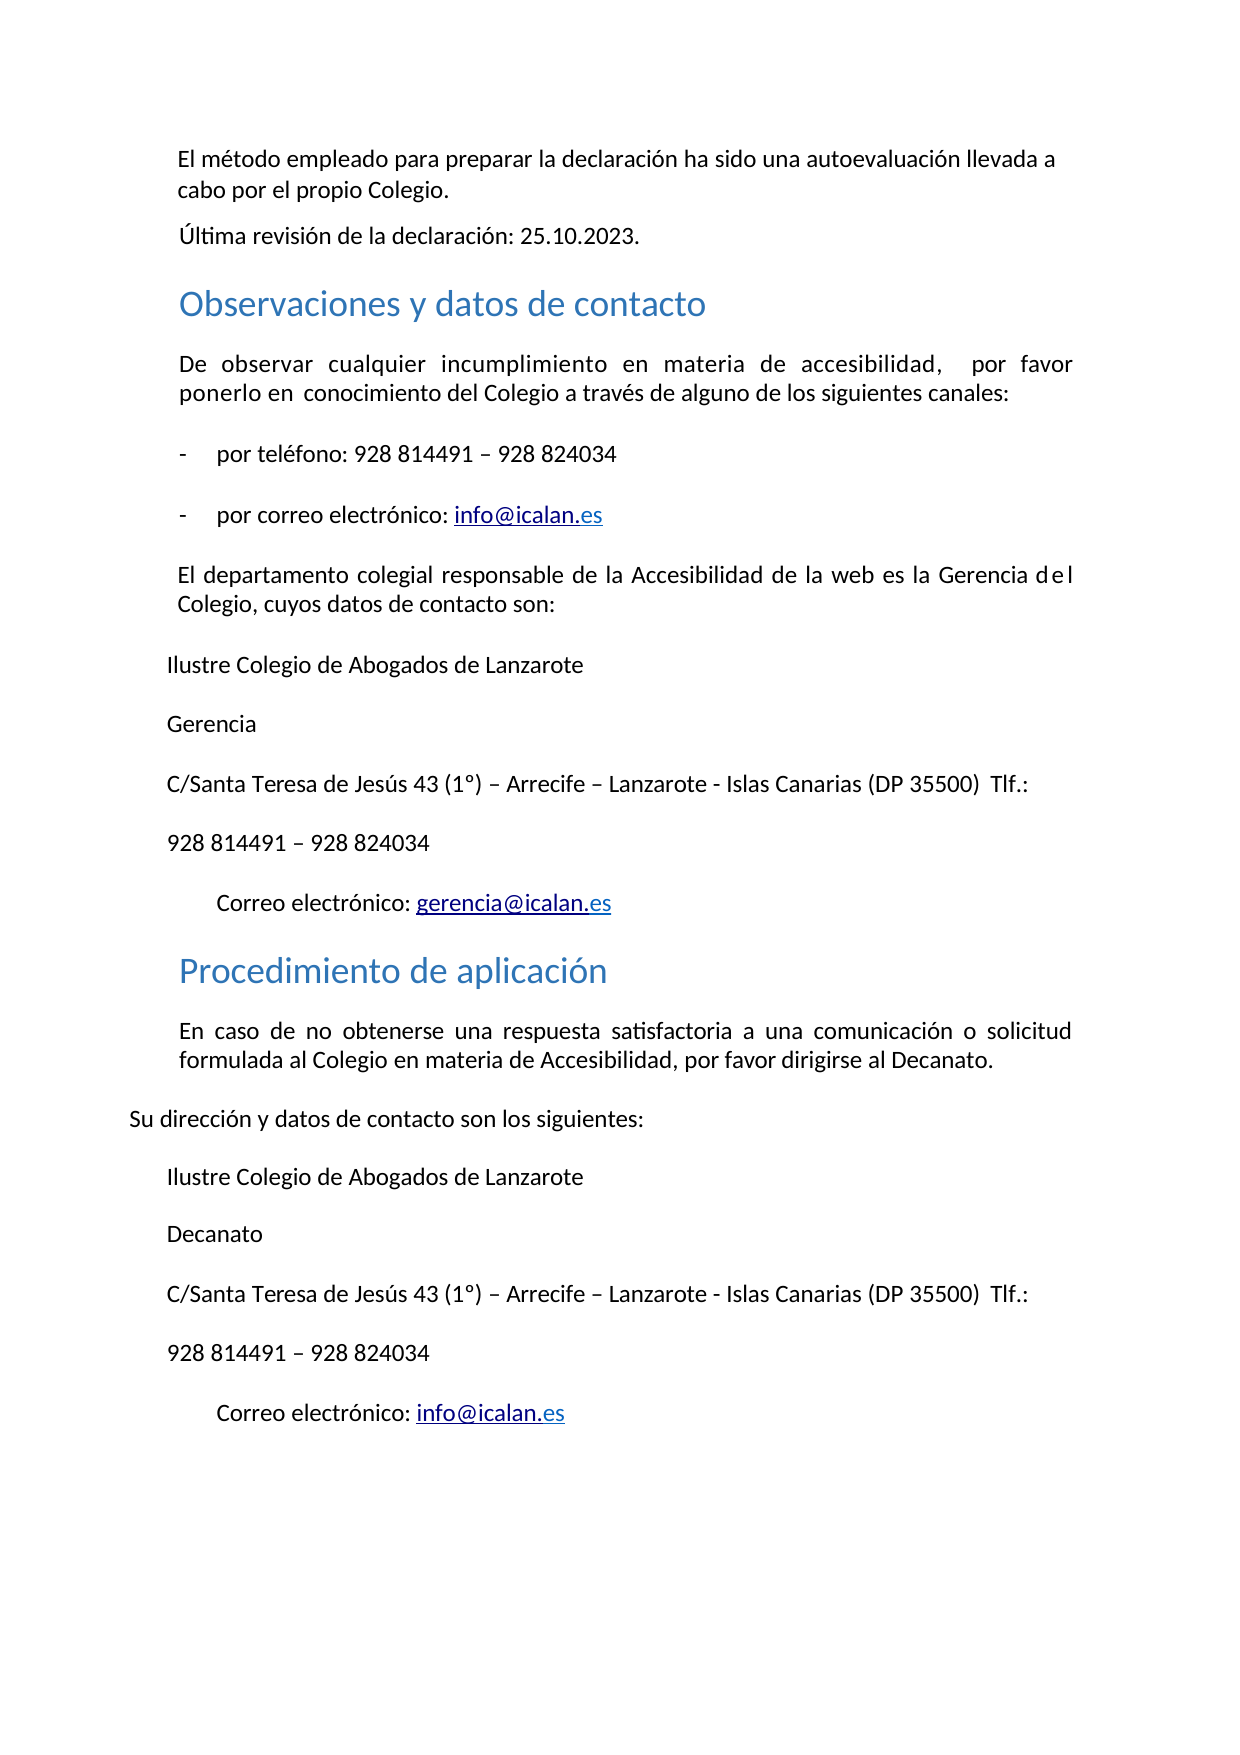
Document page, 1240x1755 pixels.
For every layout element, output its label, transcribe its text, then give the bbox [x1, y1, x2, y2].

text Su dirección y datos de contacto son los siguientes: [129, 1103, 770, 1133]
text En caso de no obtenerse una respuesta satisfactoria a una comunicación o solicitud formulada al Colegio en materia de Accesibilidad, por favor dirigirse al Decanato. [179, 1016, 1073, 1074]
text C/Santa Teresa de Jesús 43 (1º) – Arrecife – Lanzarote - Islas Canarias (DP 35500) Tlf.: 928 814491 – 928 824034 [167, 768, 1055, 858]
text - por correo electrónico: info@icalan.es [179, 499, 1073, 529]
text Última revisión de la declaración: 25.10.2023. [179, 220, 1073, 250]
text De observar cualquier incumplimiento en materia de accesibilidad, por favor ponerlo en conocimiento del Colegio a través de alguno de los siguientes canales: [179, 349, 1073, 407]
text Ilustre Colegio de Abogados de Lanzarote [167, 1161, 770, 1191]
text - por teléfono: 928 814491 – 928 824034 [179, 438, 1073, 469]
text C/Santa Teresa de Jesús 43 (1º) – Arrecife – Lanzarote - Islas Canarias (DP 35500) Tlf.: 928 814491 – 928 824034 [167, 1278, 1055, 1368]
subtitle Observaciones y datos de contacto [179, 279, 1073, 325]
text Ilustre Colegio de Abogados de Lanzarote [167, 649, 734, 680]
text El método empleado para preparar la declaración ha sido una autoevaluación llevada a cabo por el propio Colegio. [177, 143, 1073, 204]
text Decanato [167, 1219, 770, 1249]
text Gerencia [167, 709, 734, 739]
text El departamento colegial responsable de la Accesibilidad de la web es la Gerencia del Colegio, cuyos datos de contacto son: [177, 560, 1073, 618]
text Correo electrónico: gerencia@icalan.es [216, 887, 1073, 918]
text Correo electrónico: info@icalan.es [216, 1397, 1073, 1427]
subtitle Procedimiento de aplicación [179, 947, 1073, 992]
